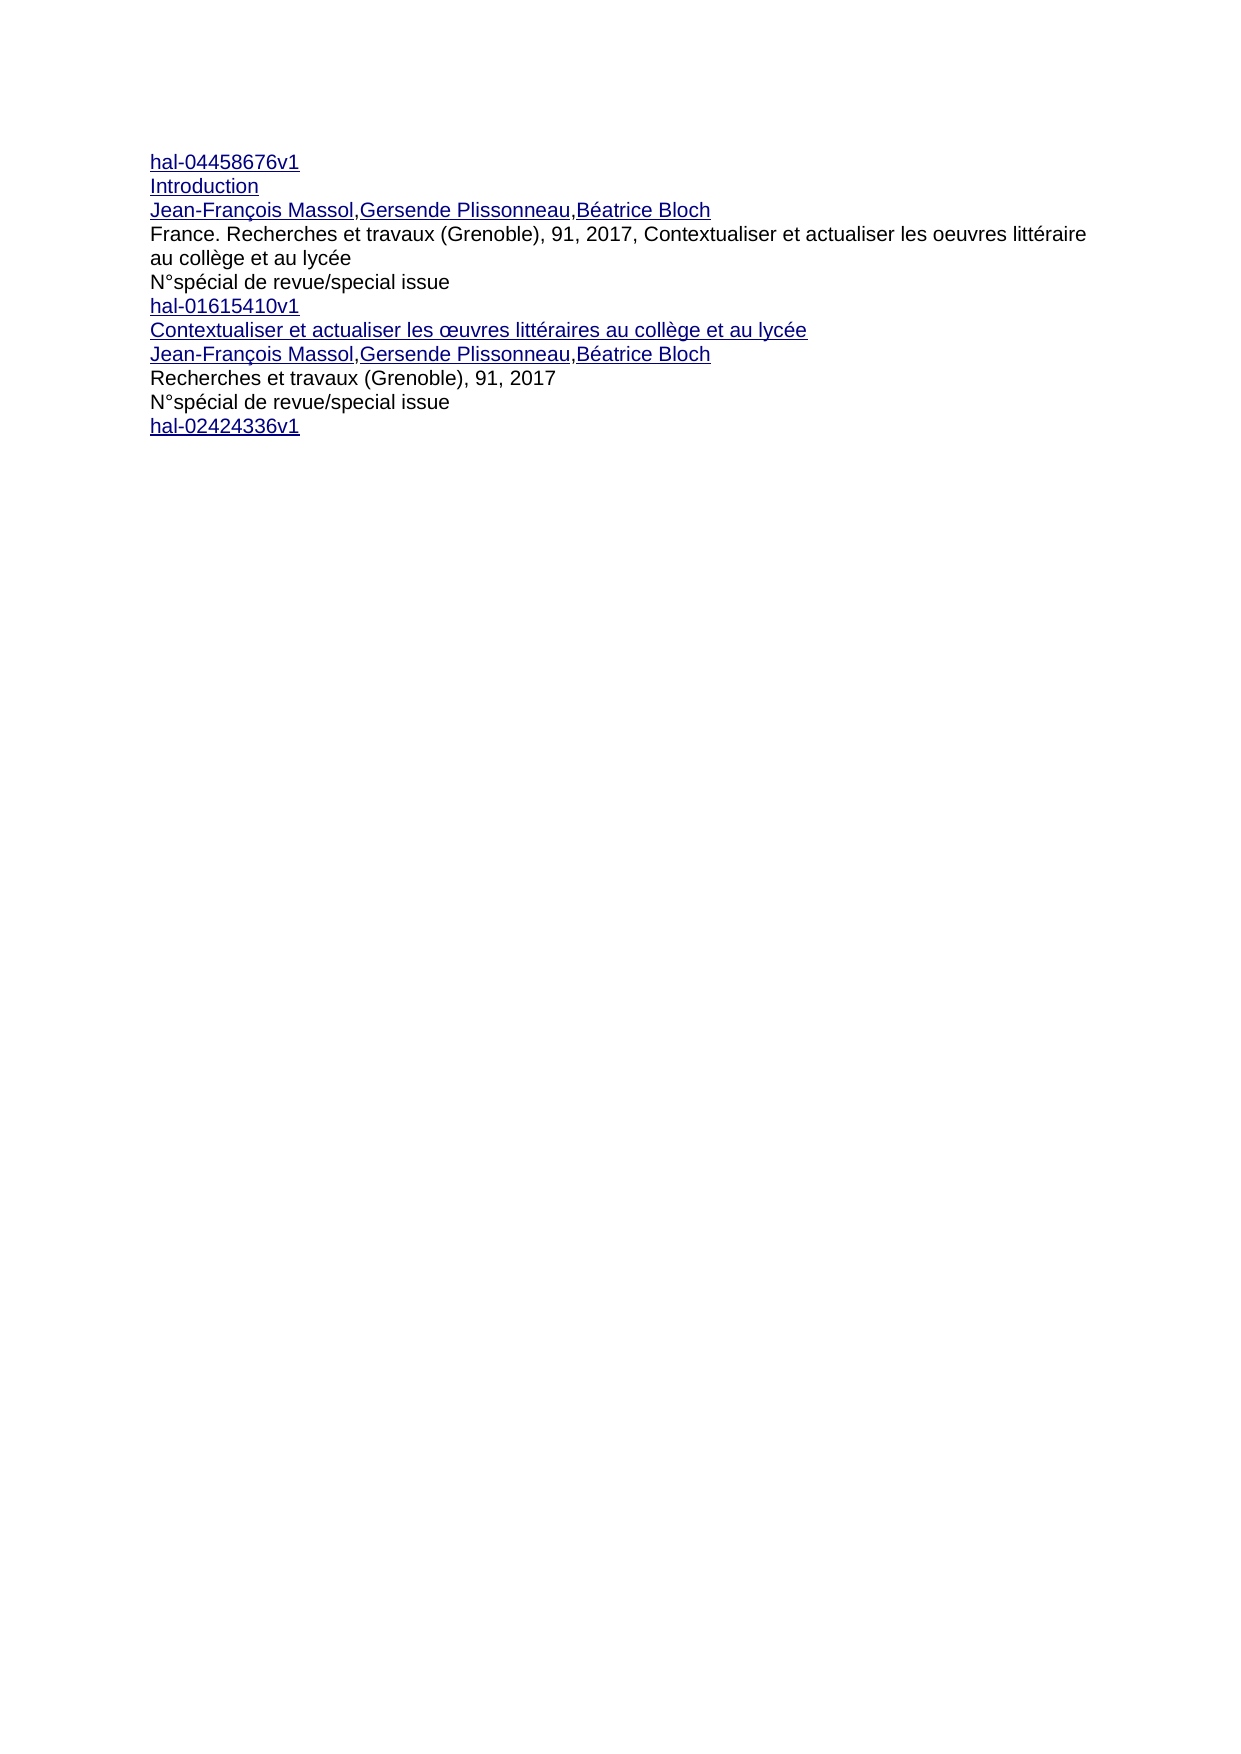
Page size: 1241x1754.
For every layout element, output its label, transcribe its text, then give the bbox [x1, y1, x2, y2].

table_cell Contextualiser et actualiser les œuvres littéraires au collège et au lycée Jean-François Massol,Gersende Plissonneau,Béatrice Bloch Recherches et travaux (Grenoble), 91, 2017 N°spécial de revue/special issue hal-02424336v1 [150, 318, 1090, 437]
table_header hal-04458676v1 [150, 150, 1090, 174]
table_cell Introduction Jean-François Massol,Gersende Plissonneau,Béatrice Bloch France. Recherches et travaux (Grenoble), 91, 2017, Contextualiser et actualiser les oeuvres littéraire au collège et au lycée N°spécial de revue/special issue hal-01615410v1 [150, 174, 1090, 318]
